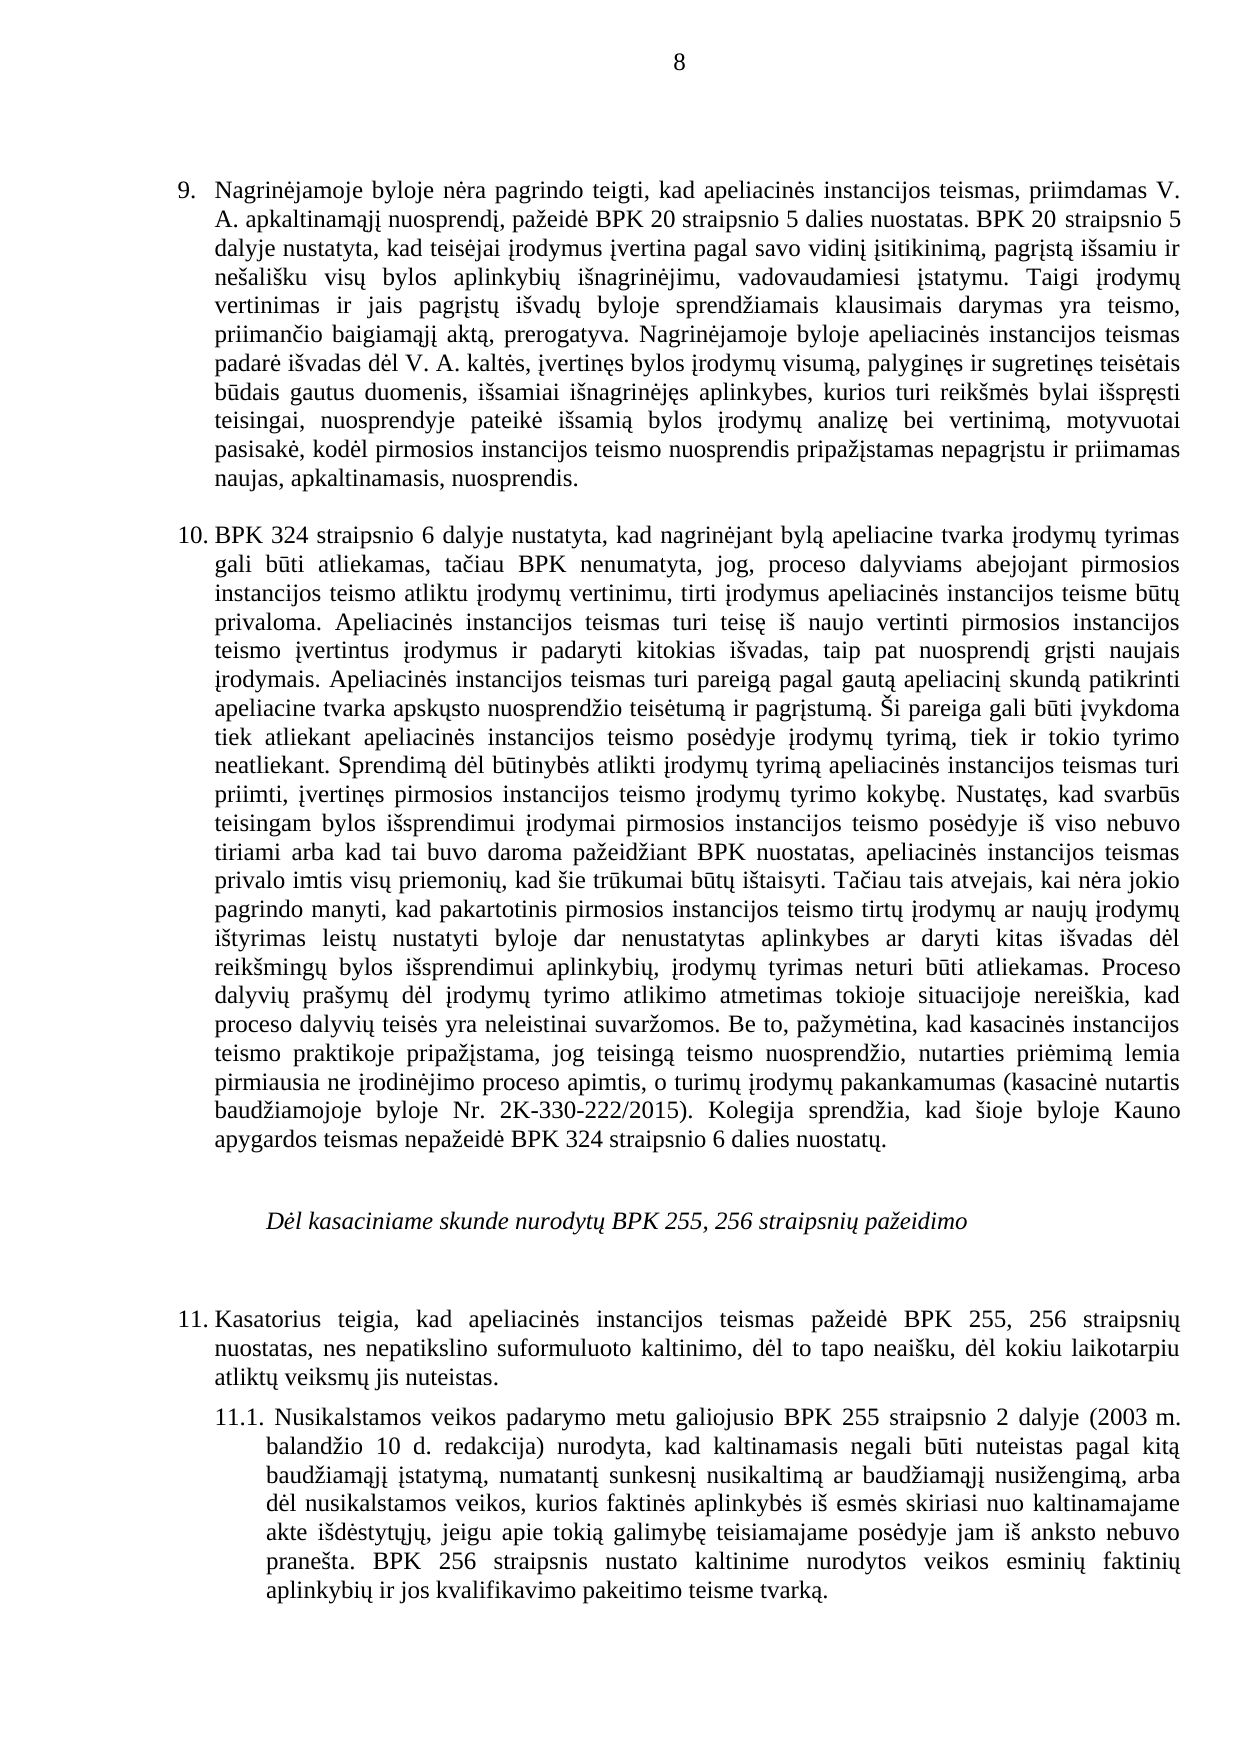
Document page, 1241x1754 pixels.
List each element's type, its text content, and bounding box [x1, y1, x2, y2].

text 11.1. Nusikalstamos veikos padarymo metu galiojusio BPK 255 straipsnio 2 dalyje (2003 m. balandžio 10 d. redakcija) nurodyta, kad kaltinamasis negali būti nuteistas pagal kitą baudžiamąjį įstatymą, numatantį sunkesnį nusikaltimą ar baudžiamąjį nusižengimą, arba dėl nusikalstamos veikos, kurios faktinės aplinkybės iš esmės skiriasi nuo kaltinamajame akte išdėstytųjų, jeigu apie tokią galimybę teisiamajame posėdyje jam iš anksto nebuvo pranešta. BPK 256 straipsnis nustato kaltinime nurodytos veikos esminių faktinių aplinkybių ir jos kvalifikavimo pakeitimo teisme tvarką. [214, 1402, 1181, 1603]
text 11. Kasatorius teigia, kad apeliacinės instancijos teismas pažeidė BPK 255, 256 straipsnių nuostatas, nes nepatikslino suformuluoto kaltinimo, dėl to tapo neaišku, dėl kokiu laikotarpiu atliktų veiksmų jis nuteistas. [177, 1304, 1181, 1390]
text Dėl kasaciniame skunde nurodytų BPK 255, 256 straipsnių pažeidimo [266, 1206, 1181, 1234]
text 10. BPK 324 straipsnio 6 dalyje nustatyta, kad nagrinėjant bylą apeliacine tvarka įrodymų tyrimas gali būti atliekamas, tačiau BPK nenumatyta, jog, proceso dalyviams abejojant pirmosios instancijos teismo atliktu įrodymų vertinimu, tirti įrodymus apeliacinės instancijos teisme būtų privaloma. Apeliacinės instancijos teismas turi teisę iš naujo vertinti pirmosios instancijos teismo įvertintus įrodymus ir padaryti kitokias išvadas, taip pat nuosprendį grįsti naujais įrodymais. Apeliacinės instancijos teismas turi pareigą pagal gautą apeliacinį skundą patikrinti apeliacine tvarka apskųsto nuosprendžio teisėtumą ir pagrįstumą. Ši pareiga gali būti įvykdoma tiek atliekant apeliacinės instancijos teismo posėdyje įrodymų tyrimą, tiek ir tokio tyrimo neatliekant. Sprendimą dėl būtinybės atlikti įrodymų tyrimą apeliacinės instancijos teismas turi priimti, įvertinęs pirmosios instancijos teismo įrodymų tyrimo kokybę. Nustatęs, kad svarbūs teisingam bylos išsprendimui įrodymai pirmosios instancijos teismo posėdyje iš viso nebuvo tiriami arba kad tai buvo daroma pažeidžiant BPK nuostatas, apeliacinės instancijos teismas privalo imtis visų priemonių, kad šie trūkumai būtų ištaisyti. Tačiau tais atvejais, kai nėra jokio pagrindo manyti, kad pakartotinis pirmosios instancijos teismo tirtų įrodymų ar naujų įrodymų ištyrimas leistų nustatyti byloje dar nenustatytas aplinkybes ar daryti kitas išvadas dėl reikšmingų bylos išsprendimui aplinkybių, įrodymų tyrimas neturi būti atliekamas. Proceso dalyvių prašymų dėl įrodymų tyrimo atlikimo atmetimas tokioje situacijoje nereiškia, kad proceso dalyvių teisės yra neleistinai suvaržomos. Be to, pažymėtina, kad kasacinės instancijos teismo praktikoje pripažįstama, jog teisingą teismo nuosprendžio, nutarties priėmimą lemia pirmiausia ne įrodinėjimo proceso apimtis, o turimų įrodymų pakankamumas (kasacinė nutartis baudžiamojoje byloje Nr. 2K-330-222/2015). Kolegija sprendžia, kad šioje byloje Kauno apygardos teismas nepažeidė BPK 324 straipsnio 6 dalies nuostatų. [177, 521, 1181, 1153]
text 9. Nagrinėjamoje byloje nėra pagrindo teigti, kad apeliacinės instancijos teismas, priimdamas V. A. apkaltinamąjį nuosprendį, pažeidė BPK 20 straipsnio 5 dalies nuostatas. BPK 20 straipsnio 5 dalyje nustatyta, kad teisėjai įrodymus įvertina pagal savo vidinį įsitikinimą, pagrįstą išsamiu ir nešališku visų bylos aplinkybių išnagrinėjimu, vadovaudamiesi įstatymu. Taigi įrodymų vertinimas ir jais pagrįstų išvadų byloje sprendžiamais klausimais darymas yra teismo, priimančio baigiamąjį aktą, prerogatyva. Nagrinėjamoje byloje apeliacinės instancijos teismas padarė išvadas dėl V. A. kaltės, įvertinęs bylos įrodymų visumą, palyginęs ir sugretinęs teisėtais būdais gautus duomenis, išsamiai išnagrinėjęs aplinkybes, kurios turi reikšmės bylai išspręsti teisingai, nuosprendyje pateikė išsamią bylos įrodymų analizę bei vertinimą, motyvuotai pasisakė, kodėl pirmosios instancijos teismo nuosprendis pripažįstamas nepagrįstu ir priimamas naujas, apkaltinamasis, nuosprendis. [177, 176, 1181, 492]
